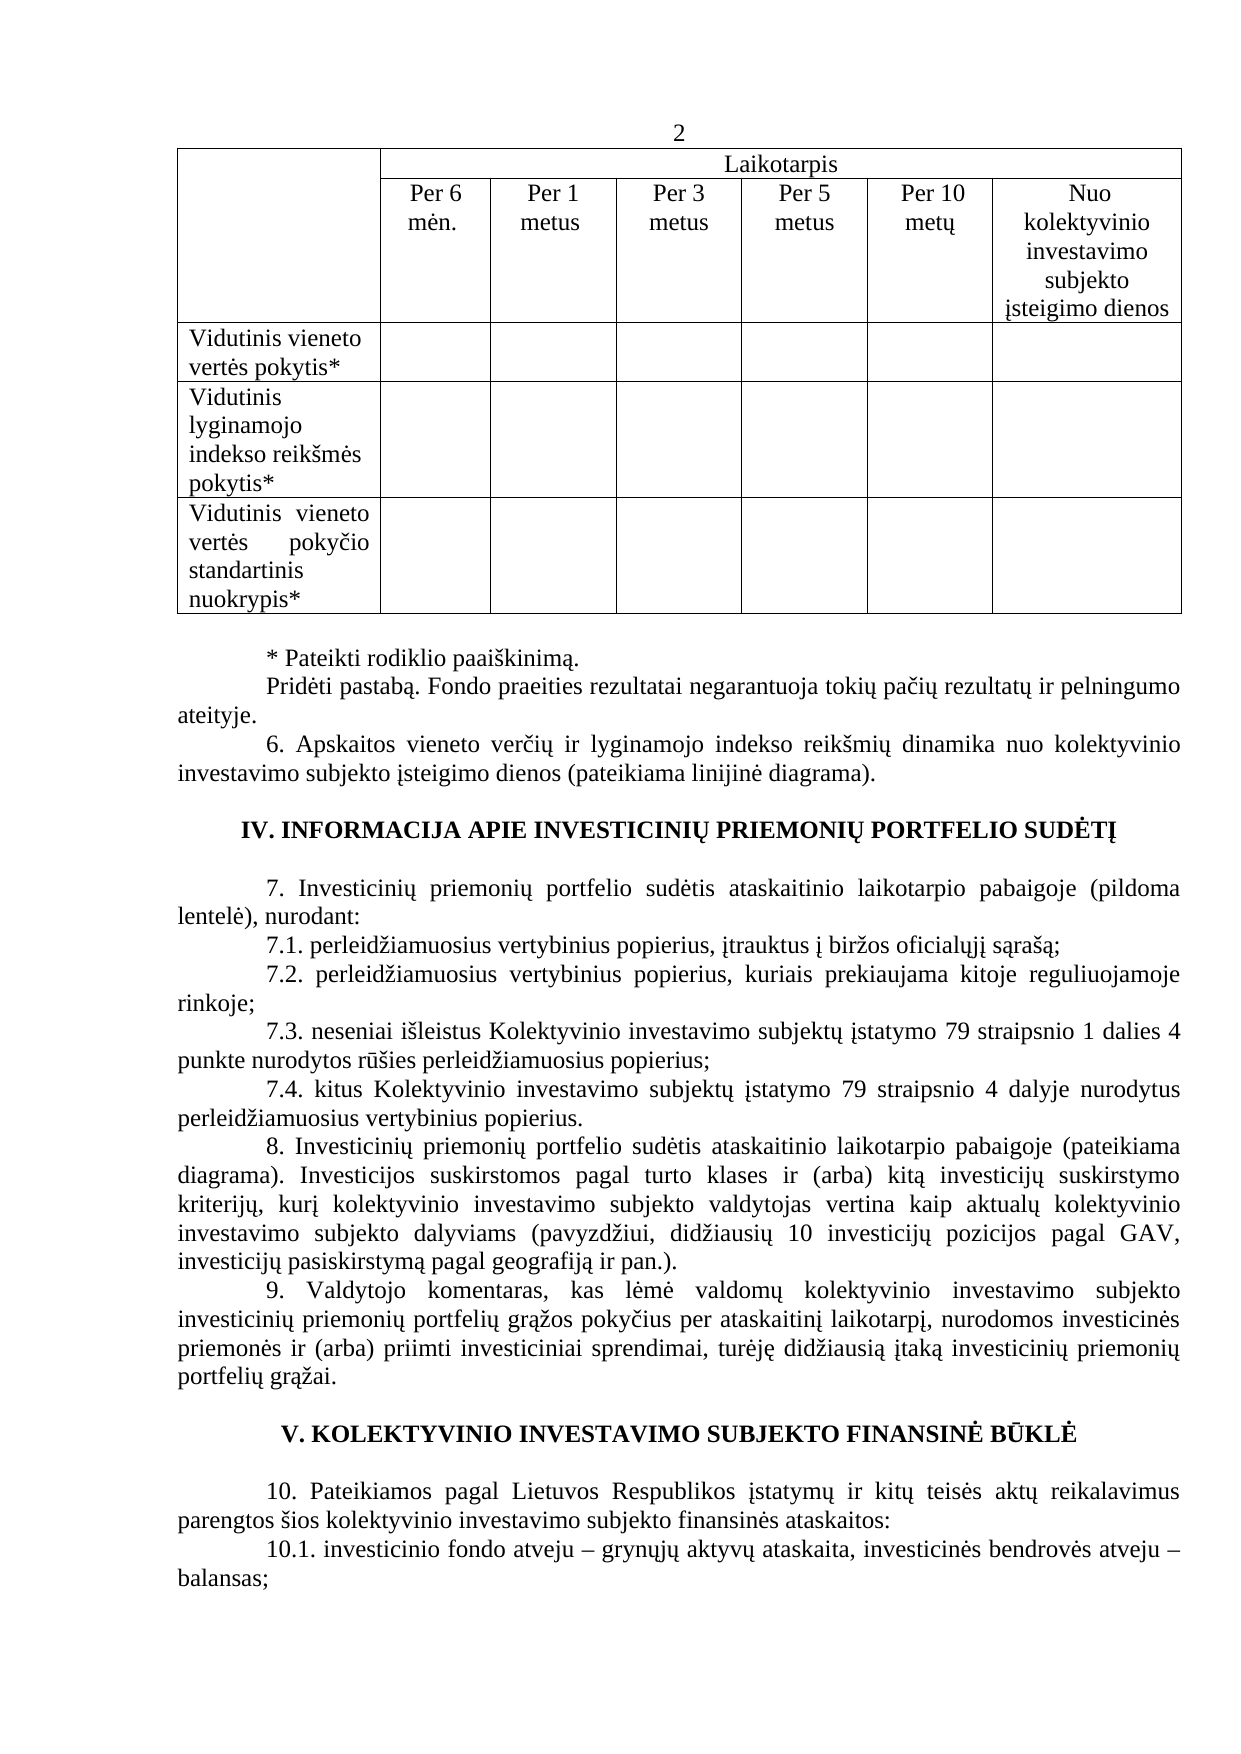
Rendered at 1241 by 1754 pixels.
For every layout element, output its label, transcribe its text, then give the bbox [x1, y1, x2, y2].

table_cell [491, 382, 616, 497]
text Pridėti pastabą. Fondo praeities rezultatai negarantuoja tokių pačių rezultatų ir pelningumo ateityje. [177, 671, 1181, 729]
table_cell [868, 323, 992, 381]
table_cell [617, 498, 741, 613]
text 7.3. neseniai išleistus Kolektyvinio investavimo subjektų įstatymo 79 straipsnio 1 dalies 4 punkte nurodytos rūšies perleidžiamuosius popierius; [177, 1016, 1181, 1074]
table_cell Per 10 metų [868, 179, 992, 322]
text IV. INFORMACIJA APIE INVESTICINIŲ PRIEMONIŲ PORTFELIO SUDĖTĮ [177, 815, 1181, 844]
table_cell Per 1 metus [491, 179, 616, 322]
text 9. Valdytojo komentaras, kas lėmė valdomų kolektyvinio investavimo subjekto investicinių priemonių portfelių grąžos pokyčius per ataskaitinį laikotarpį, nurodomos investicinės priemonės ir (arba) priimti investiciniai sprendimai, turėję didžiausią įtaką investicinių priemonių portfelių grąžai. [177, 1275, 1181, 1390]
text 7.4. kitus Kolektyvinio investavimo subjektų įstatymo 79 straipsnio 4 dalyje nurodytus perleidžiamuosius vertybinius popierius. [177, 1074, 1181, 1131]
table_cell [381, 382, 490, 497]
text 10. Pateikiamos pagal Lietuvos Respublikos įstatymų ir kitų teisės aktų reikalavimus parengtos šios kolektyvinio investavimo subjekto finansinės ataskaitos: [177, 1476, 1181, 1534]
table_cell [742, 323, 867, 381]
table_cell [993, 323, 1181, 381]
table_cell [868, 498, 992, 613]
table_cell [993, 498, 1181, 613]
table_header Laikotarpis [381, 149, 1181, 177]
table_cell [381, 323, 490, 381]
table_cell Per 5 metus [742, 179, 867, 322]
table_cell [742, 498, 867, 613]
table_cell Vidutinis vieneto vertės pokyčio standartinis nuokrypis* [178, 498, 380, 613]
text 8. Investicinių priemonių portfelio sudėtis ataskaitinio laikotarpio pabaigoje (pateikiama diagrama). Investicijos suskirstomos pagal turto klases ir (arba) kitą investicijų suskirstymo kriterijų, kurį kolektyvinio investavimo subjekto valdytojas vertina kaip aktualų kolektyvinio investavimo subjekto dalyviams (pavyzdžiui, didžiausių 10 investicijų pozicijos pagal GAV, investicijų pasiskirstymą pagal geografiją ir pan.). [177, 1131, 1181, 1275]
table_cell [742, 382, 867, 497]
text 7.1. perleidžiamuosius vertybinius popierius, įtrauktus į biržos oficialųjį sąrašą; [177, 930, 1181, 959]
table_cell Per 6 mėn. [381, 179, 490, 322]
text V. KOLEKTYVINIO INVESTAVIMO SUBJEKTO FINANSINĖ BŪKLĖ [177, 1419, 1181, 1448]
table_cell [617, 323, 741, 381]
text * Pateikti rodiklio paaiškinimą. [177, 643, 1181, 671]
table_cell [491, 323, 616, 381]
table_cell [617, 382, 741, 497]
table_cell [868, 382, 992, 497]
table_cell [491, 498, 616, 613]
table_cell Nuo kolektyvinio investavimo subjekto įsteigimo dienos [993, 179, 1181, 322]
table_cell [993, 382, 1181, 497]
table_header [178, 149, 380, 322]
table_cell Vidutinis lyginamojo indekso reikšmės pokytis* [178, 382, 380, 497]
text 6. Apskaitos vieneto verčių ir lyginamojo indekso reikšmių dinamika nuo kolektyvinio investavimo subjekto įsteigimo dienos (pateikiama linijinė diagrama). [177, 729, 1181, 786]
table_cell Vidutinis vieneto vertės pokytis* [178, 323, 380, 381]
table_cell [381, 498, 490, 613]
table_cell Per 3 metus [617, 179, 741, 322]
text 7. Investicinių priemonių portfelio sudėtis ataskaitinio laikotarpio pabaigoje (pildoma lentelė), nurodant: [177, 873, 1181, 930]
text 10.1. investicinio fondo atveju – grynųjų aktyvų ataskaita, investicinės bendrovės atveju – balansas; [177, 1534, 1181, 1591]
text 7.2. perleidžiamuosius vertybinius popierius, kuriais prekiaujama kitoje reguliuojamoje rinkoje; [177, 959, 1181, 1016]
